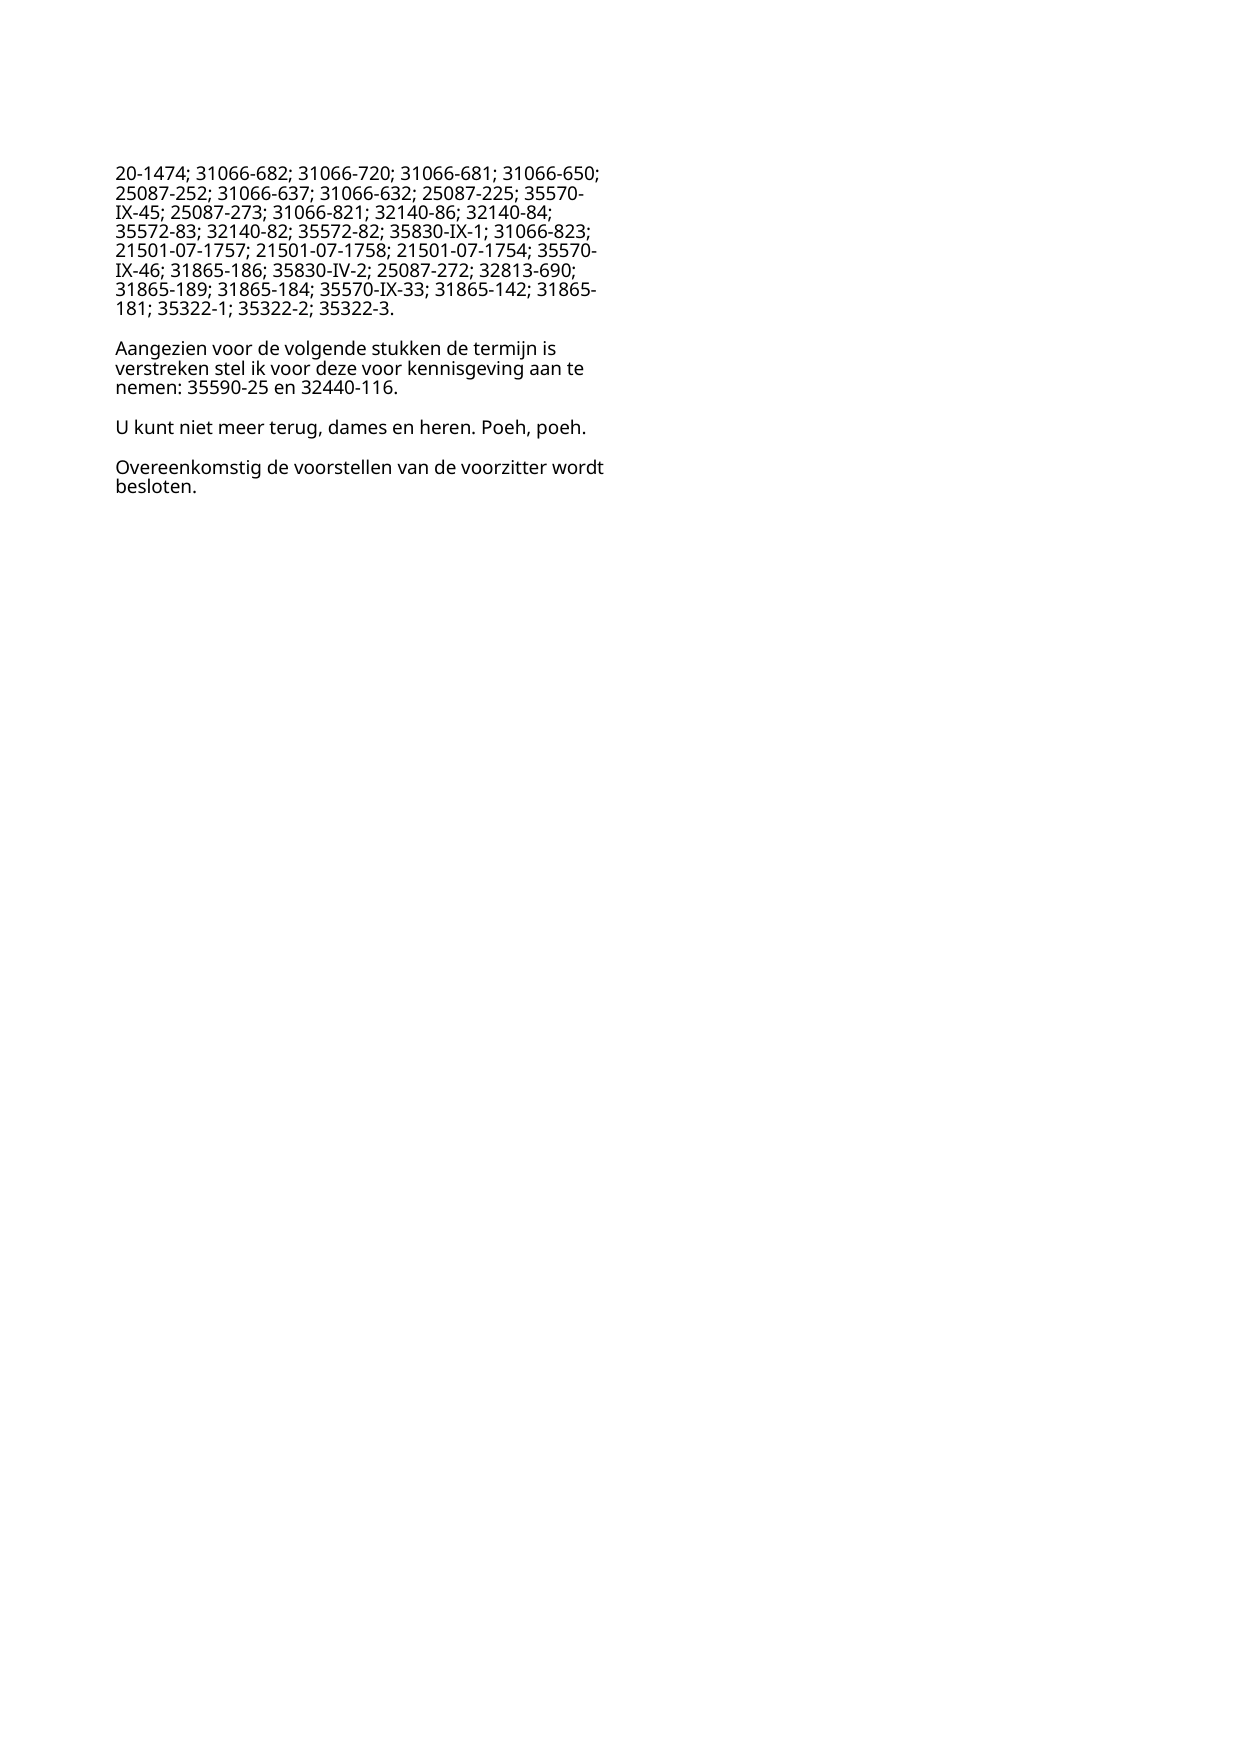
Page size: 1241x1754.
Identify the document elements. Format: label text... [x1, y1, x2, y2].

text 20-1474; 31066-682; 31066-720; 31066-681; 31066-650; 25087-252; 31066-637; 31066-632; 25087-225; 35570-IX-45; 25087-273; 31066-821; 32140-86; 32140-84; 35572-83; 32140-82; 35572-82; 35830-IX-1; 31066-823; 21501-07-1757; 21501-07-1758; 21501-07-1754; 35570-IX-46; 31865-186; 35830-IV-2; 25087-272; 32813-690; 31865-189; 31865-184; 35570-IX-33; 31865-142; 31865-181; 35322-1; 35322-2; 35322-3. [115, 165, 605, 319]
text Aangezien voor de volgende stukken de termijn is verstreken stel ik voor deze voor kennisgeving aan te nemen: 35590-25 en 32440-116. [115, 340, 605, 398]
text Overeenkomstig de voorstellen van de voorzitter wordt besloten. [115, 459, 605, 497]
text U kunt niet meer terug, dames en heren. Poeh, poeh. [115, 419, 605, 438]
